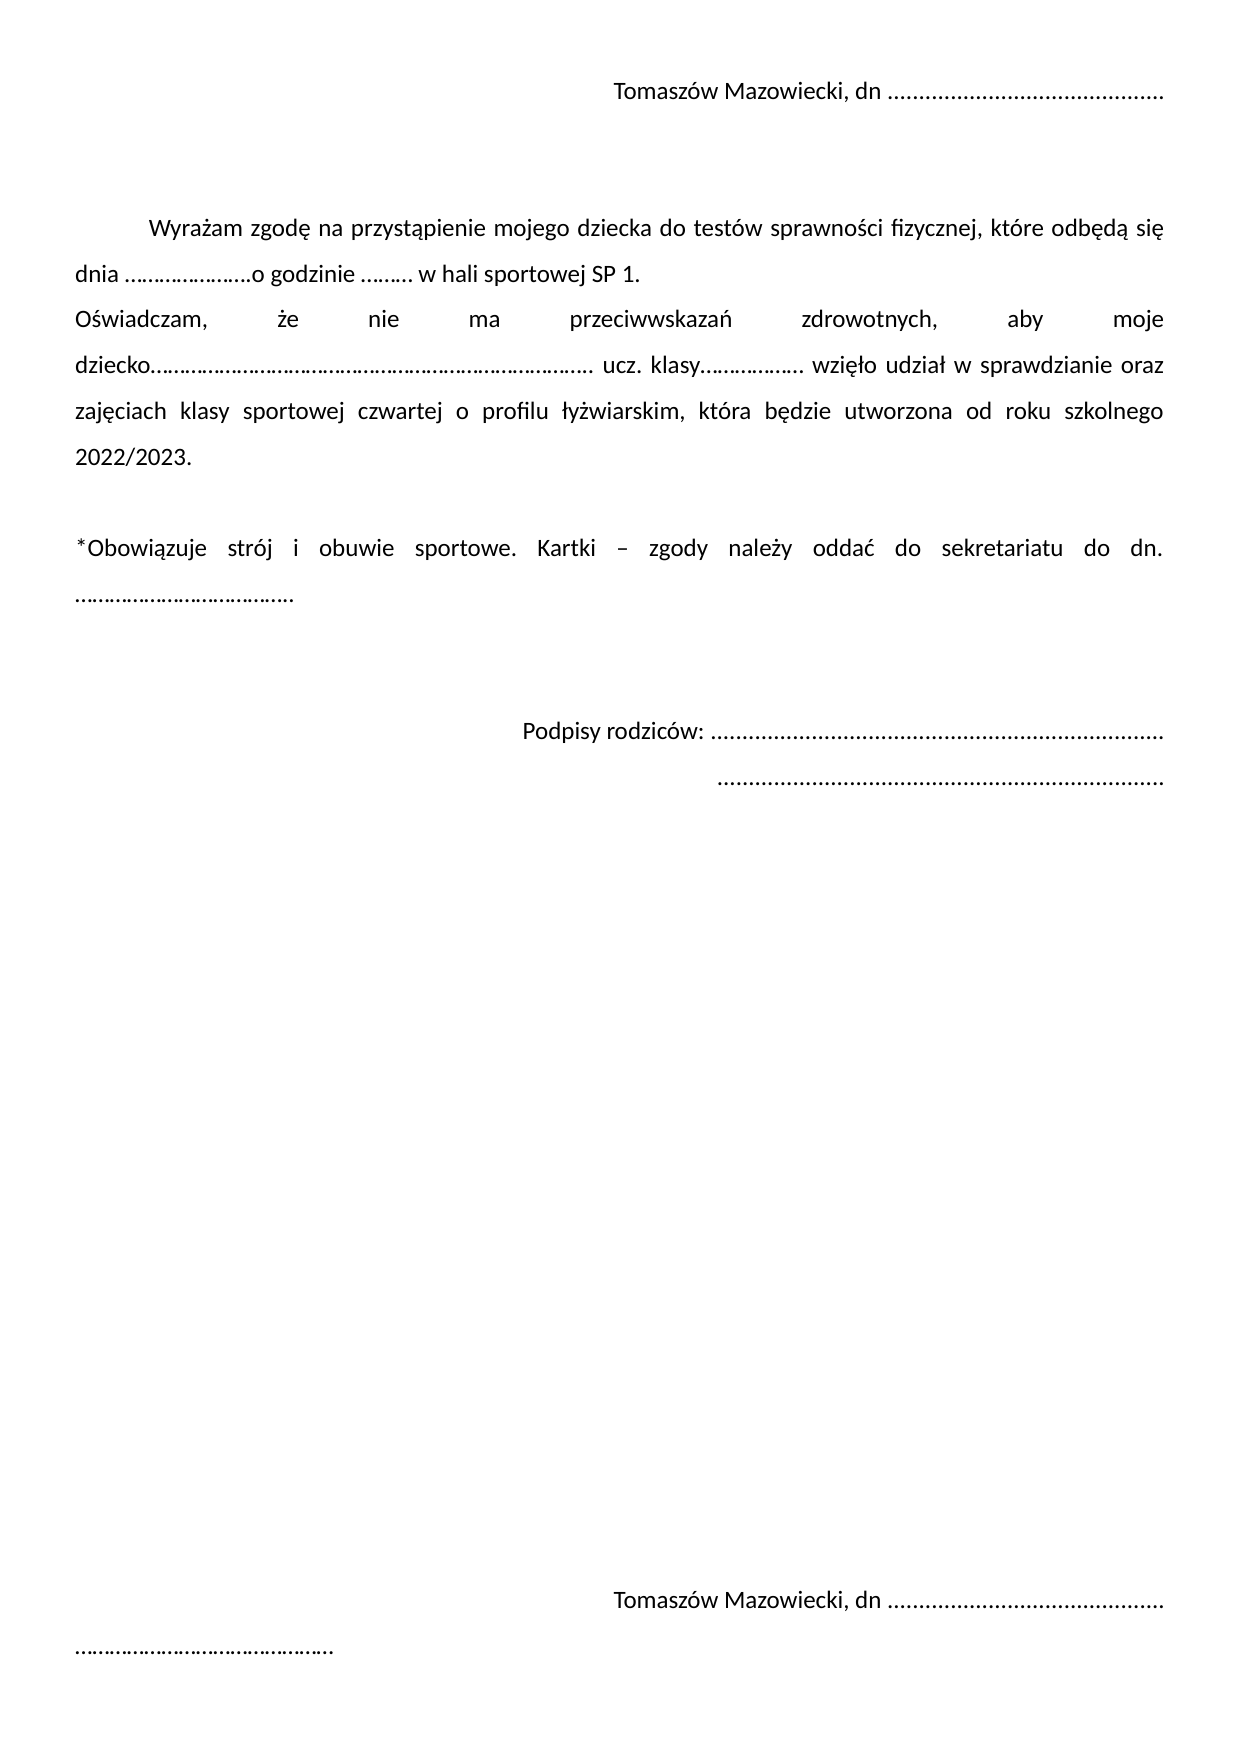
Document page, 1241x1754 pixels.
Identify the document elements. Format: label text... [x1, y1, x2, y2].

text Oświadczam, że nie ma przeciwwskazań zdrowotnych, aby moje dziecko………………………………………………………………….. ucz. klasy……………… wzięło udział w sprawdzianie oraz zajęciach klasy sportowej czwartej o profilu łyżwiarskim, która będzie utworzona od roku szkolnego 2022/2023. [75, 304, 1165, 471]
text Tomaszów Mazowiecki, dn ............................................ [75, 1584, 1165, 1614]
text ....................................................................... [75, 761, 1165, 791]
text Podpisy rodziców: ........................................................................ [75, 715, 1165, 746]
text Tomaszów Mazowiecki, dn ............................................ [75, 75, 1165, 106]
text Wyrażam zgodę na przystąpienie mojego dziecka do testów sprawności fizycznej, które odbędą się dnia ………………….o godzinie ……… w hali sportowej SP 1. [75, 212, 1165, 288]
text ……………………………………… [75, 1630, 1165, 1660]
text *Obowiązuje strój i obuwie sportowe. Kartki – zgody należy oddać do sekretariatu do dn. ……………………………….. [75, 532, 1165, 608]
